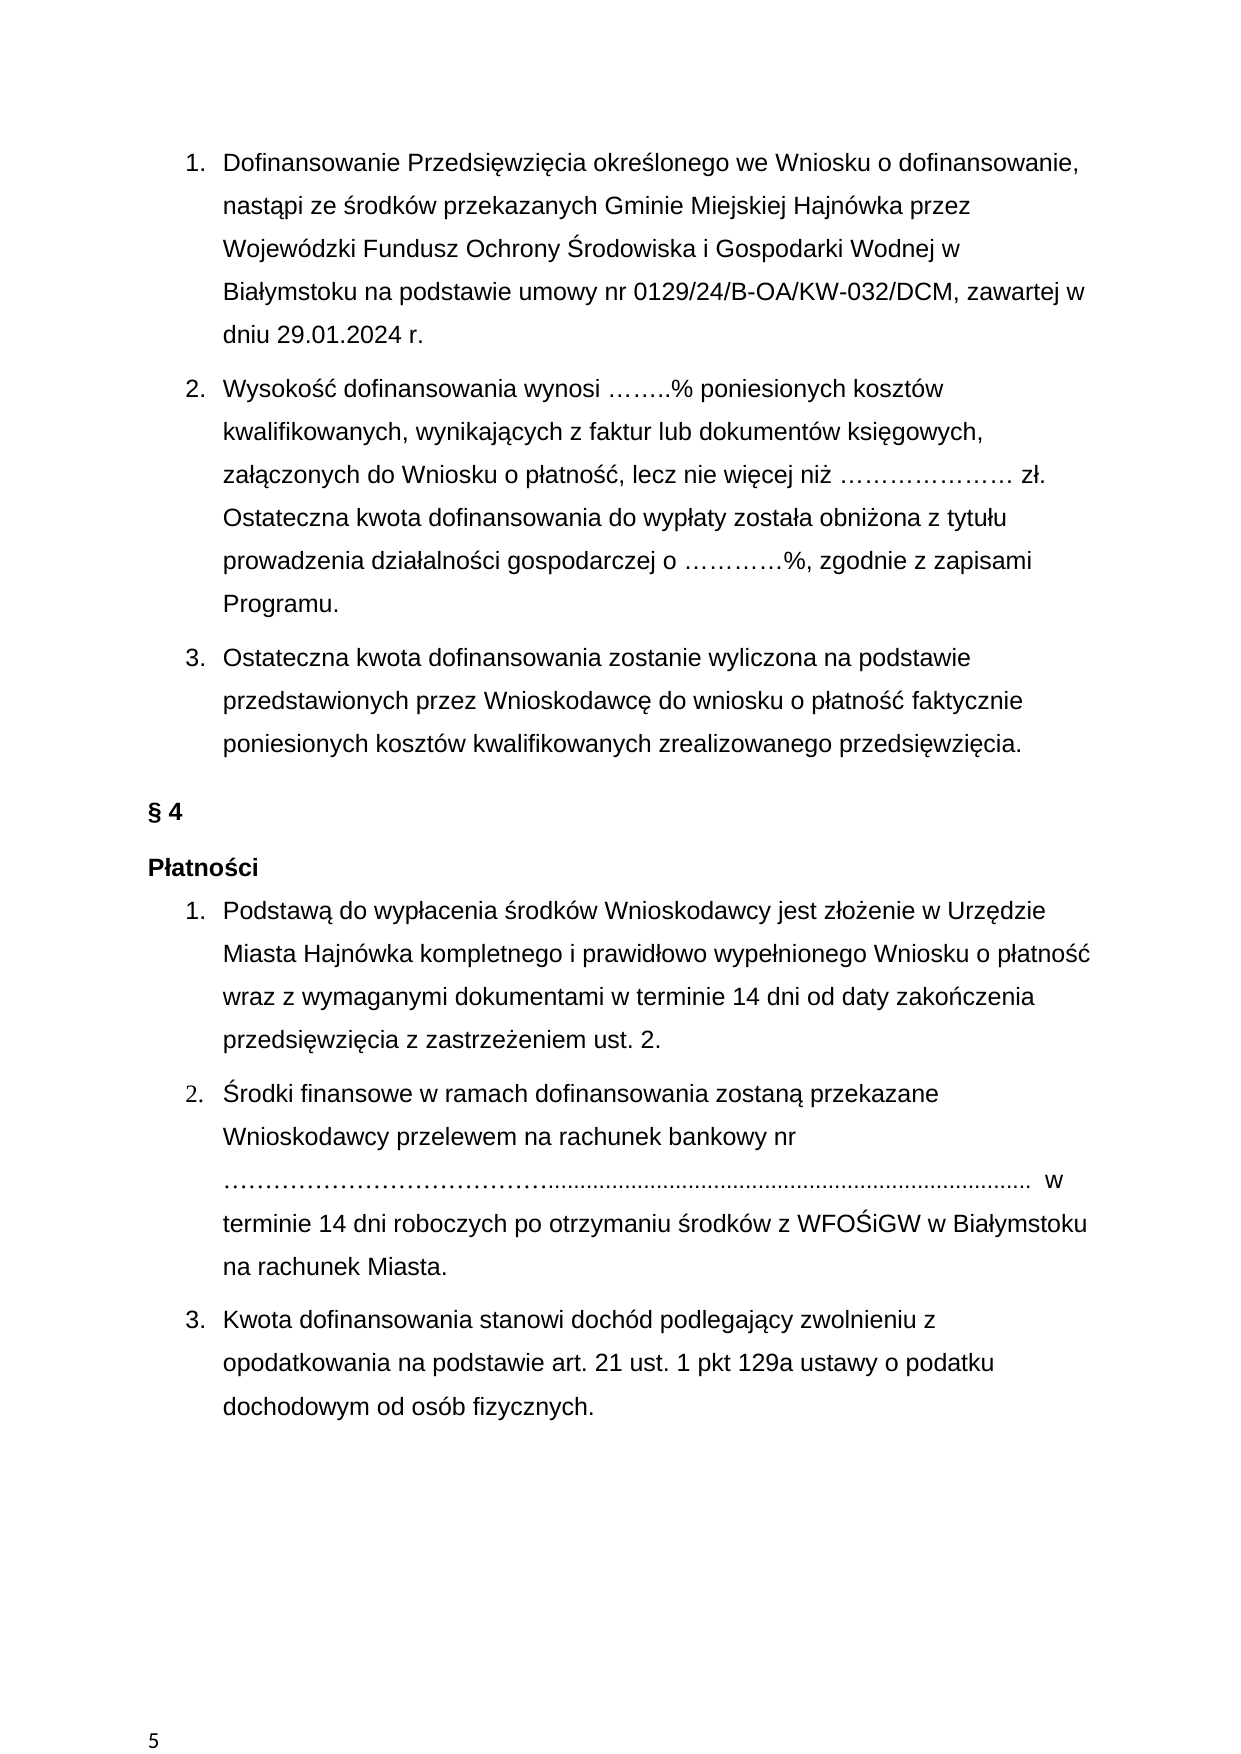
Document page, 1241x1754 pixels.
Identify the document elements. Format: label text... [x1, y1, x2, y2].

list Podstawą do wypłacenia środków Wnioskodawcy jest złożenie w Urzędzie Miasta Hajnówka kompletnego i prawidłowo wypełnionego Wniosku o płatność wraz z wymaganymi dokumentami w terminie 14 dni od daty zakończenia przedsięwzięcia z zastrzeżeniem ust. 2. [185, 896, 1093, 1054]
subtitle Płatności [148, 853, 1093, 882]
subtitle § 4 [148, 797, 1093, 826]
list Wysokość dofinansowania wynosi ……..% poniesionych kosztów kwalifikowanych, wynikających z faktur lub dokumentów księgowych, załączonych do Wniosku o płatność, lecz nie więcej niż ………………… zł. Ostateczna kwota dofinansowania do wypłaty została obniżona z tytułu prowadzenia działalności gospodarczej o …………%, zgodnie z zapisami Programu. [185, 374, 1093, 618]
list Kwota dofinansowania stanowi dochód podlegający zwolnieniu z opodatkowania na podstawie art. 21 ust. 1 pkt 129a ustawy o podatku dochodowym od osób fizycznych. [185, 1305, 1093, 1420]
list Środki finansowe w ramach dofinansowania zostaną przekazane Wnioskodawcy przelewem na rachunek bankowy nr …………………………………............................................................................ w terminie 14 dni roboczych po otrzymaniu środków z WFOŚiGW w Białymstoku na rachunek Miasta. [185, 1079, 1093, 1281]
list Ostateczna kwota dofinansowania zostanie wyliczona na podstawie przedstawionych przez Wnioskodawcę do wniosku o płatność faktycznie poniesionych kosztów kwalifikowanych zrealizowanego przedsięwzięcia. [185, 643, 1093, 758]
list Dofinansowanie Przedsięwzięcia określonego we Wniosku o dofinansowanie, nastąpi ze środków przekazanych Gminie Miejskiej Hajnówka przez Wojewódzki Fundusz Ochrony Środowiska i Gospodarki Wodnej w Białymstoku na podstawie umowy nr 0129/24/B-OA/KW-032/DCM, zawartej w dniu 29.01.2024 r. [185, 148, 1093, 349]
